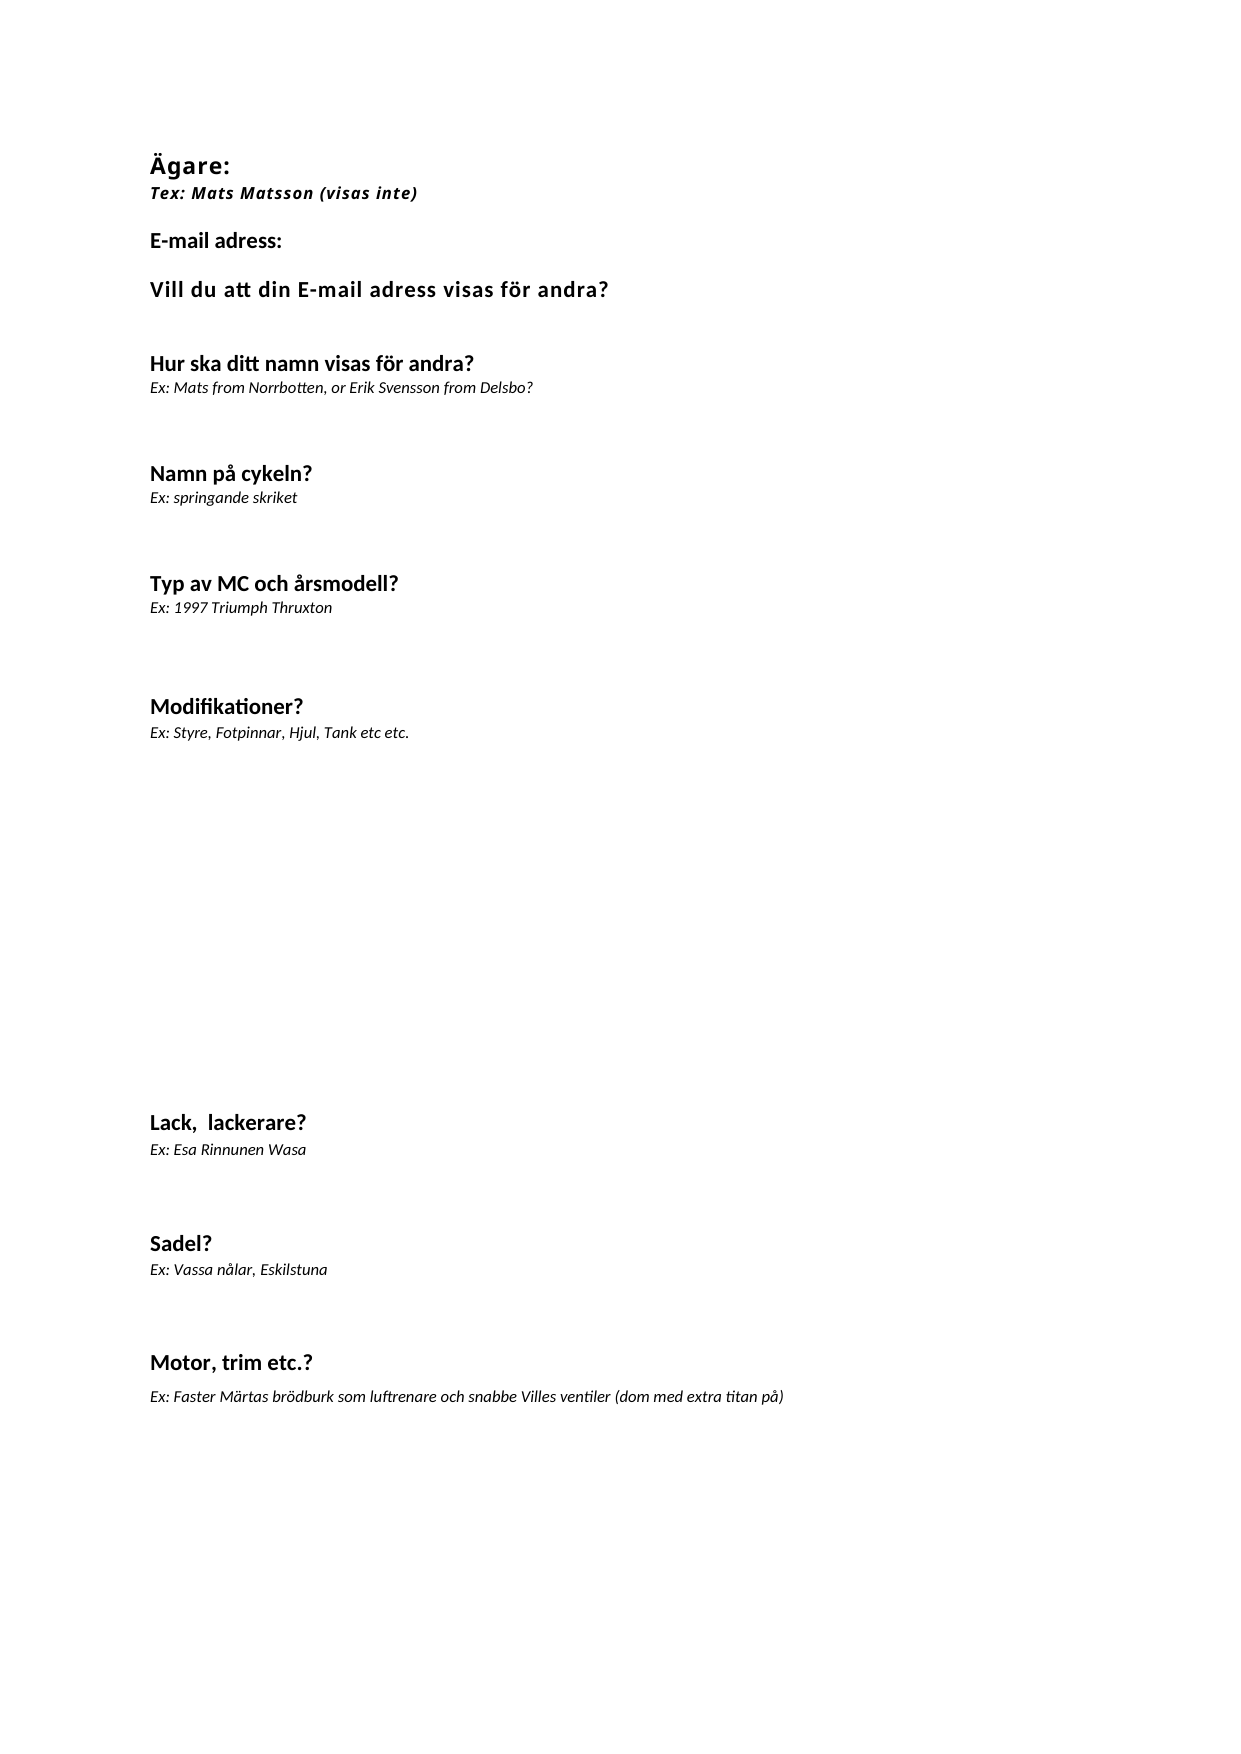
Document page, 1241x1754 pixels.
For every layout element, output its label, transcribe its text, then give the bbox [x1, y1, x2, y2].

text Typ av MC och årsmodell? Ex: 1997 Triumph Thruxton [150, 569, 1015, 618]
text Motor, trim etc.? Ex: Faster Märtas brödburk som luftrenare och snabbe Villes ventiler (dom med extra titan på) [150, 1348, 1015, 1408]
text Tex: Mats Matsson (visas inte) [150, 181, 1015, 204]
text Ägare: [150, 150, 1015, 181]
text Modifikationer? Ex: Styre, Fotpinnar, Hjul, Tank etc etc. [150, 692, 1015, 743]
text E-mail adress: [150, 227, 1015, 255]
text Hur ska ditt namn visas för andra? Ex: Mats from Norrbotten, or Erik Svensson from Delsbo? [150, 349, 1015, 397]
text Namn på cykeln? Ex: springande skriket [150, 459, 1015, 508]
text Sadel? Ex: Vassa nålar, Eskilstuna [150, 1229, 1015, 1280]
text Lack, lackerare? Ex: Esa Rinnunen Wasa [150, 1108, 1015, 1159]
text Vill du att din E-mail adress visas för andra? [150, 276, 1015, 303]
